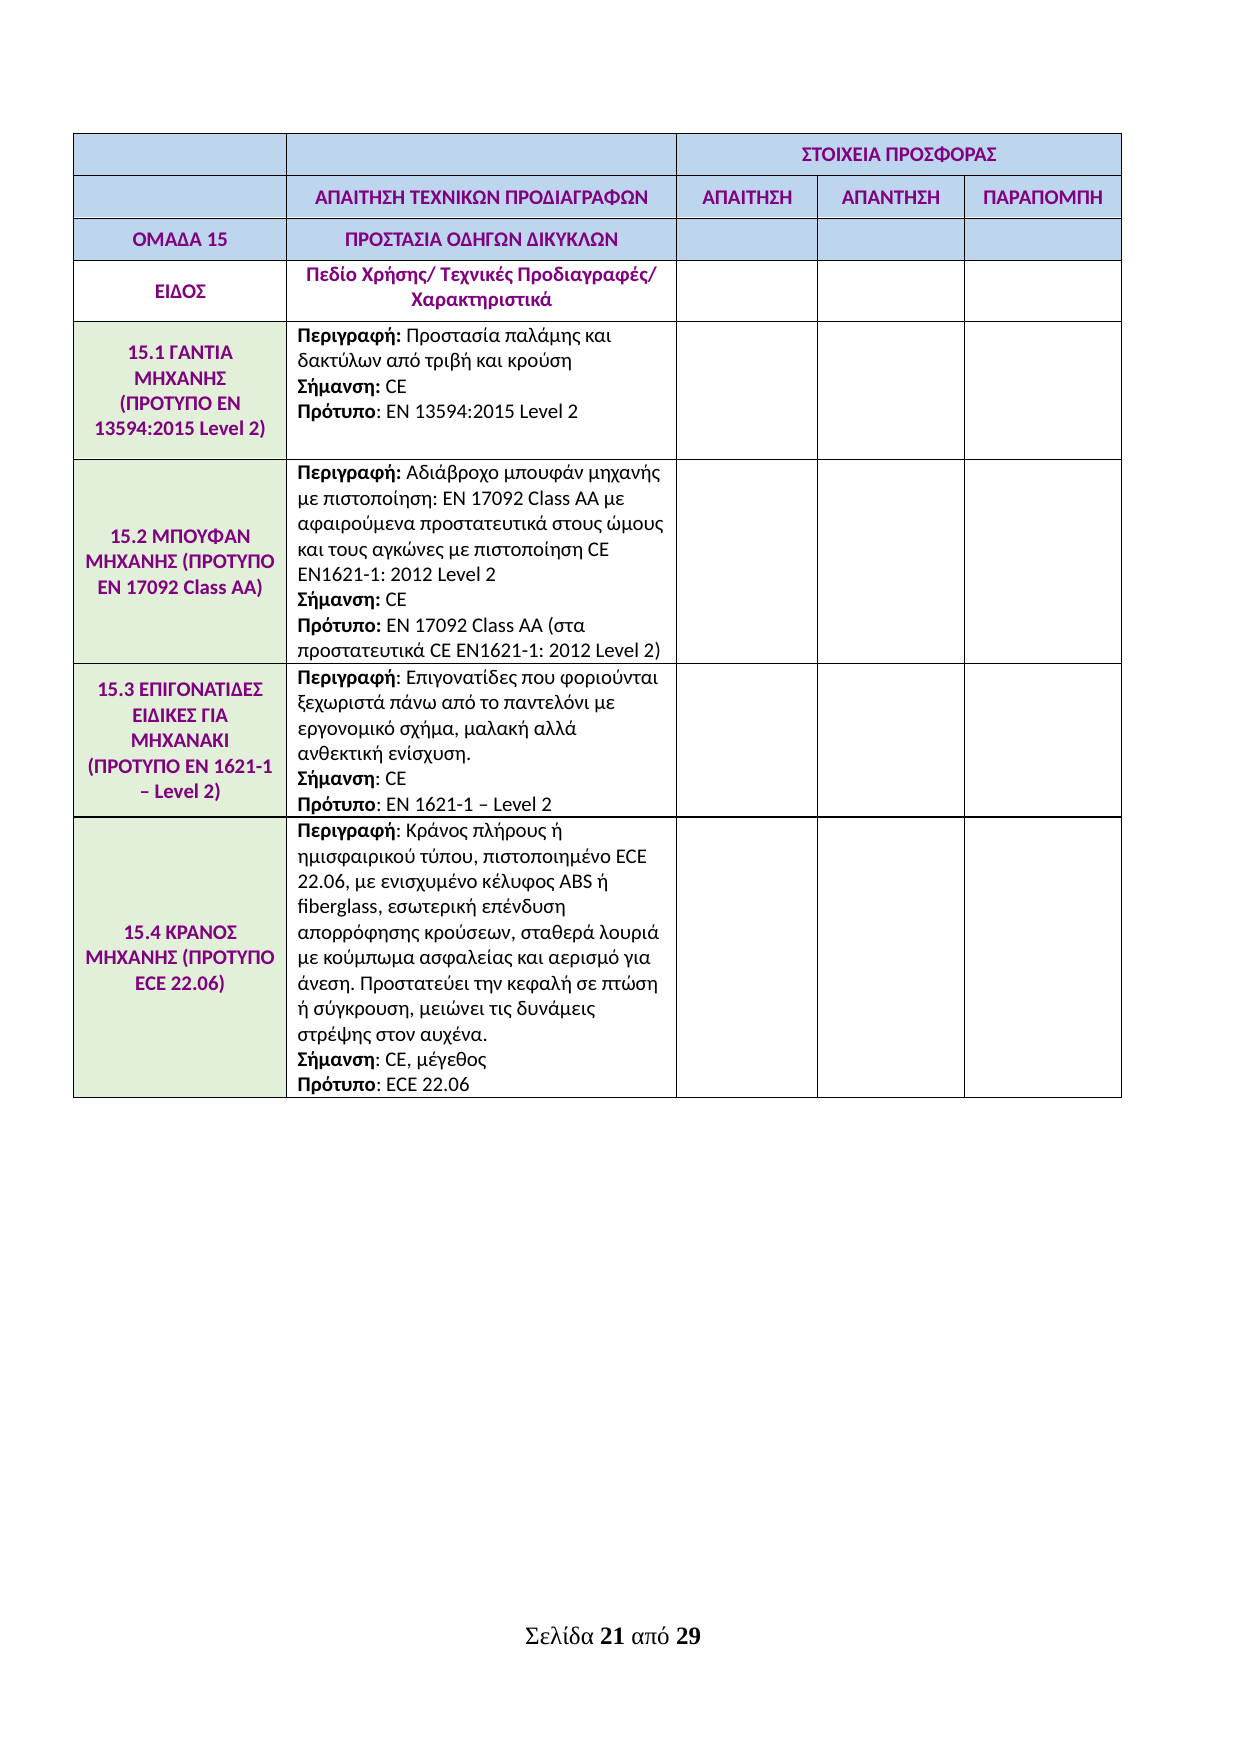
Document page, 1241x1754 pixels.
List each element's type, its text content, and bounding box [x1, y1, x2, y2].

table_header ΣΤΟΙΧΕΙΑ ΠΡΟΣΦΟΡΑΣ [677, 134, 1121, 175]
table_cell [677, 219, 817, 260]
table_cell ΠΡΟΣΤΑΣΙΑ ΟΔΗΓΩΝ ΔΙΚΥΚΛΩΝ [287, 219, 676, 260]
table_cell ΑΠΑΙΤΗΣΗ [677, 176, 817, 217]
table_cell [965, 664, 1121, 816]
table_header [74, 134, 286, 175]
table_cell Περιγραφή: Κράνος πλήρους ή ημισφαιρικού τύπου, πιστοποιημένο ECE 22.06, με ενισχυμένο κέλυφος ABS ή fiberglass, εσωτερική επένδυση απορρόφησης κρούσεων, σταθερά λουριά με κούμπωμα ασφαλείας και αερισμό για άνεση. Προστατεύει την κεφαλή σε πτώση ή σύγκρουση, μειώνει τις δυνάμεις στρέψης στον αυχένα. Σήμανση: CE, μέγεθος Πρότυπο: ECE 22.06 [287, 818, 676, 1097]
table_cell 15.2 ΜΠΟΥΦΑΝ ΜΗΧΑΝΗΣ (ΠΡΟΤΥΠΟ EN 17092 Class AA) [74, 460, 286, 663]
table_cell [965, 322, 1121, 458]
table_cell Περιγραφή: Προστασία παλάμης και δακτύλων από τριβή και κρούση Σήμανση: CE Πρότυπο: EN 13594:2015 Level 2 [287, 322, 676, 458]
table_cell 15.4 ΚΡΑΝΟΣ ΜΗΧΑΝΗΣ (ΠΡΟΤΥΠΟ ECE 22.06) [74, 818, 286, 1097]
table_cell [965, 460, 1121, 663]
table_cell [965, 219, 1121, 260]
table_cell [818, 219, 964, 260]
table_cell Πεδίο Χρήσης/ Τεχνικές Προδιαγραφές/ Χαρακτηριστικά [287, 261, 676, 321]
table_cell [677, 460, 817, 663]
table_cell 15.1 ΓΑΝΤΙΑ ΜΗΧΑΝΗΣ (ΠΡΟΤΥΠΟ EN 13594:2015 Level 2) [74, 322, 286, 458]
table_cell [74, 176, 286, 217]
table_cell ΠΑΡΑΠΟΜΠΗ [965, 176, 1121, 217]
table_cell [818, 460, 964, 663]
table_cell [965, 261, 1121, 321]
table_cell [677, 664, 817, 816]
table_cell Περιγραφή: Επιγονατίδες που φοριούνται ξεχωριστά πάνω από το παντελόνι με εργονομικό σχήμα, μαλακή αλλά ανθεκτική ενίσχυση. Σήμανση: CE Πρότυπο: EN 1621-1 – Level 2 [287, 664, 676, 816]
table_cell [965, 818, 1121, 1097]
table_cell [818, 818, 964, 1097]
table_cell ΑΠΑΙΤΗΣΗ ΤΕΧΝΙΚΩΝ ΠΡΟΔΙΑΓΡΑΦΩΝ [287, 176, 676, 217]
table_cell [818, 664, 964, 816]
table_cell [677, 818, 817, 1097]
table_cell [818, 322, 964, 458]
table_cell ΟΜΑΔΑ 15 [74, 219, 286, 260]
table_header [287, 134, 676, 175]
table_cell [818, 261, 964, 321]
table_cell ΕΙΔΟΣ [74, 261, 286, 321]
table_cell [677, 261, 817, 321]
table_cell [677, 322, 817, 458]
table_cell Περιγραφή: Αδιάβροχο μπουφάν μηχανής με πιστοποίηση: EΝ 17092 Class AA με αφαιρούμενα προστατευτικά στους ώμους και τους αγκώνες με πιστοποίηση CE EN1621-1: 2012 Level 2 Σήμανση: CE Πρότυπο: EN 17092 Class AA (στα προστατευτικά CE EN1621-1: 2012 Level 2) [287, 460, 676, 663]
table_cell ΑΠΑΝΤΗΣΗ [818, 176, 964, 217]
table_cell 15.3 ΕΠΙΓΟΝΑΤΙΔΕΣ ΕΙΔΙΚΕΣ ΓΙΑ ΜΗΧΑΝΑΚΙ (ΠΡΟΤΥΠΟ EN 1621-1 – Level 2) [74, 664, 286, 816]
